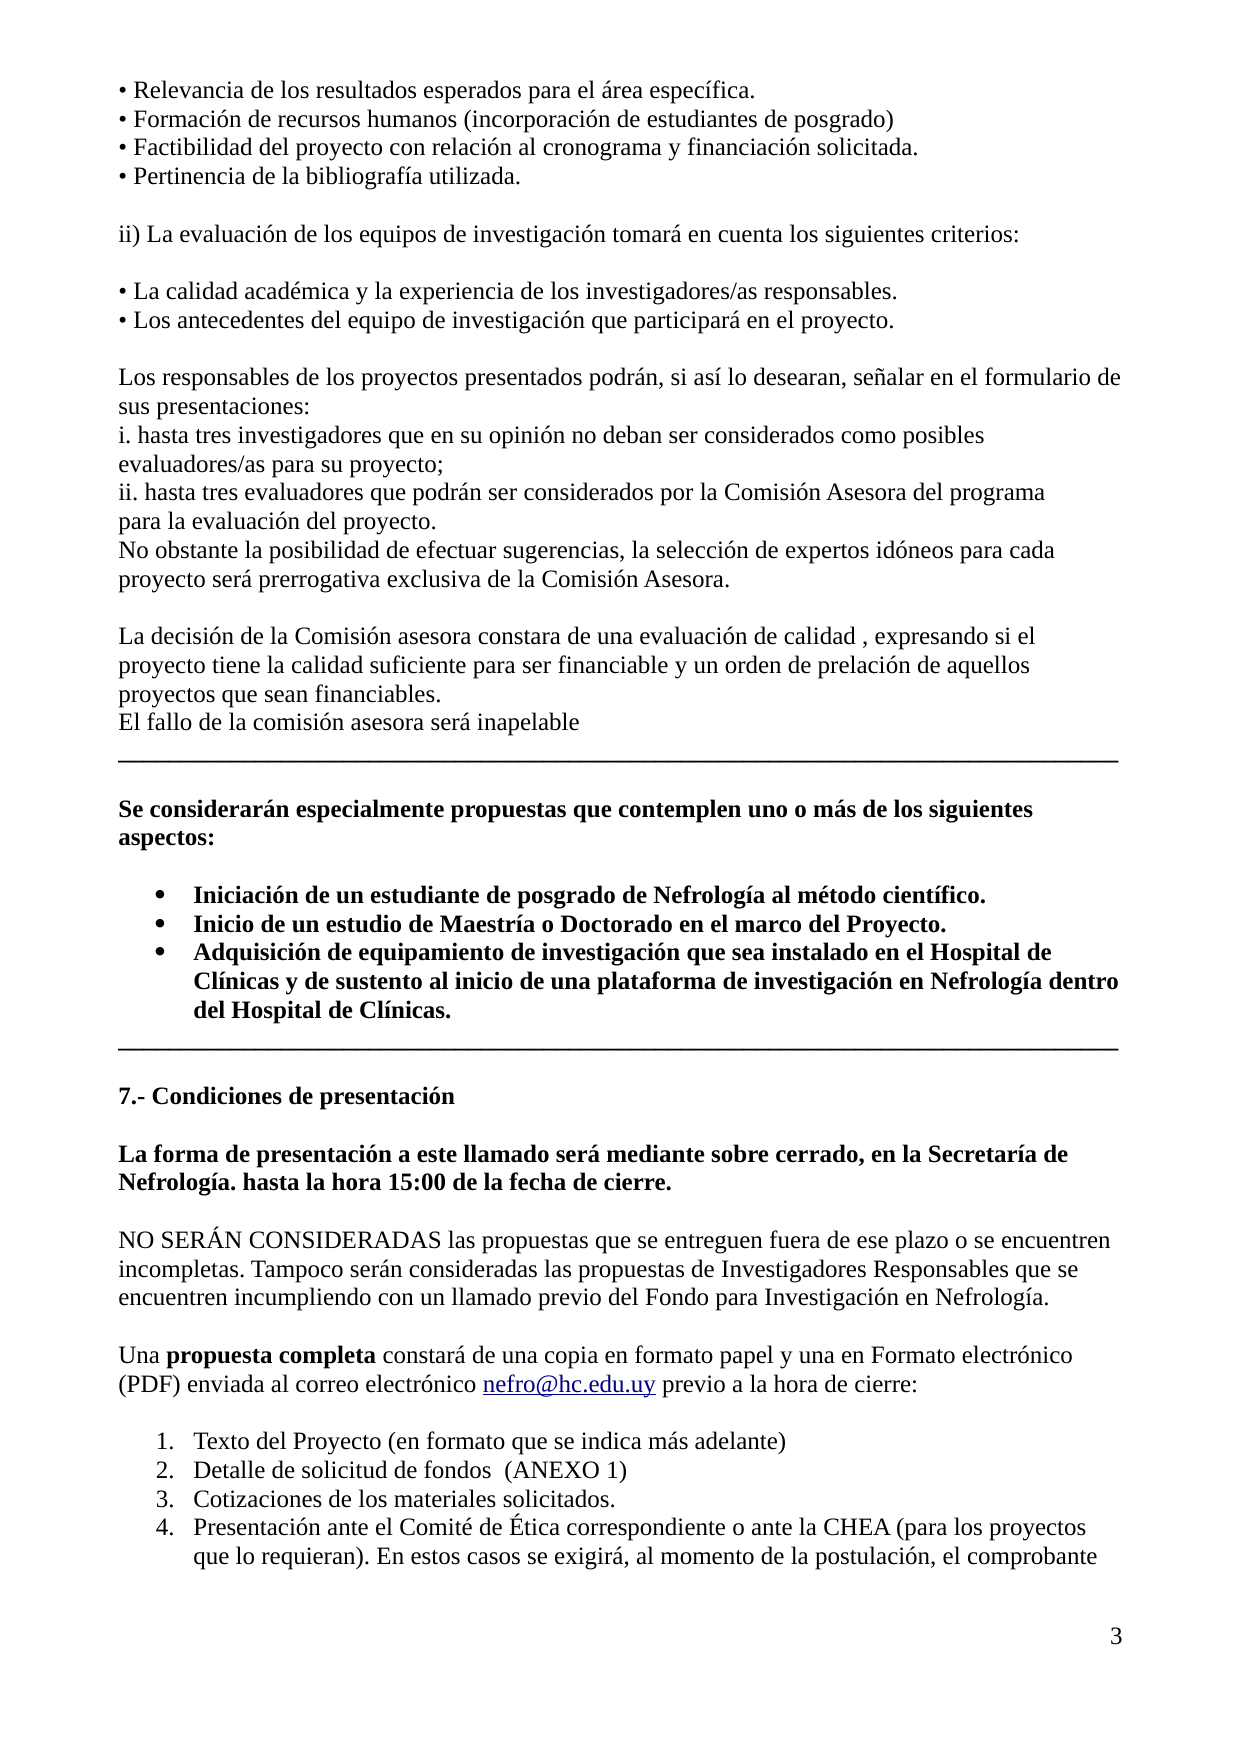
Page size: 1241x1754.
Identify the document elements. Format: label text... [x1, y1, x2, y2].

text ________________________________________________________________________________ [118, 1024, 1122, 1052]
text Se considerarán especialmente propuestas que contemplen uno o más de los siguientes aspectos: [118, 794, 1122, 851]
text • Factibilidad del proyecto con relación al cronograma y financiación solicitada. [118, 132, 1122, 161]
text Los responsables de los proyectos presentados podrán, si así lo desearan, señalar en el formulario de [118, 362, 1122, 391]
text 7.- Condiciones de presentación [118, 1081, 1122, 1110]
text ________________________________________________________________________________ [118, 736, 1122, 765]
text proyecto será prerrogativa exclusiva de la Comisión Asesora. [118, 564, 1122, 592]
list Texto del Proyecto (en formato que se indica más adelante) [156, 1426, 1122, 1455]
text ii. hasta tres evaluadores que podrán ser considerados por la Comisión Asesora del programa [118, 477, 1122, 506]
text i. hasta tres investigadores que en su opinión no deban ser considerados como posibles [118, 420, 1122, 449]
text Una propuesta completa constará de una copia en formato papel y una en Formato electrónico (PDF) enviada al correo electrónico nefro@hc.edu.uy previo a la hora de cierre: [118, 1340, 1122, 1397]
text La decisión de la Comisión asesora constara de una evaluación de calidad , expresando si el proyecto tiene la calidad suficiente para ser financiable y un orden de prelación de aquellos proyectos que sean financiables. [118, 621, 1122, 707]
text • La calidad académica y la experiencia de los investigadores/as responsables. [118, 276, 1122, 305]
text • Los antecedentes del equipo de investigación que participará en el proyecto. [118, 305, 1122, 334]
text para la evaluación del proyecto. [118, 506, 1122, 535]
list Cotizaciones de los materiales solicitados. [156, 1484, 1122, 1512]
text No obstante la posibilidad de efectuar sugerencias, la selección de expertos idóneos para cada [118, 535, 1122, 564]
text • Formación de recursos humanos (incorporación de estudiantes de posgrado) [118, 104, 1122, 132]
text evaluadores/as para su proyecto; [118, 449, 1122, 477]
list Inicio de un estudio de Maestría o Doctorado en el marco del Proyecto. [156, 909, 1122, 937]
list Presentación ante el Comité de Ética correspondiente o ante la CHEA (para los proyectos que lo requieran). En estos casos se exigirá, al momento de la postulación, el comprobante [156, 1512, 1122, 1570]
text ii) La evaluación de los equipos de investigación tomará en cuenta los siguientes criterios: [118, 219, 1122, 247]
text La forma de presentación a este llamado será mediante sobre cerrado, en la Secretaría de Nefrología. hasta la hora 15:00 de la fecha de cierre. [118, 1139, 1122, 1196]
text sus presentaciones: [118, 391, 1122, 420]
list Detalle de solicitud de fondos (ANEXO 1) [156, 1455, 1122, 1484]
list Adquisición de equipamiento de investigación que sea instalado en el Hospital de Clínicas y de sustento al inicio de una plataforma de investigación en Nefrología dentro del Hospital de Clínicas. [156, 937, 1122, 1024]
list Iniciación de un estudiante de posgrado de Nefrología al método científico. [156, 880, 1122, 909]
text NO SERÁN CONSIDERADAS las propuestas que se entreguen fuera de ese plazo o se encuentren incompletas. Tampoco serán consideradas las propuestas de Investigadores Responsables que se encuentren incumpliendo con un llamado previo del Fondo para Investigación en Nefrología. [118, 1225, 1122, 1311]
text El fallo de la comisión asesora será inapelable [118, 707, 1122, 736]
text • Pertinencia de la bibliografía utilizada. [118, 161, 1122, 190]
text • Relevancia de los resultados esperados para el área específica. [118, 75, 1122, 104]
